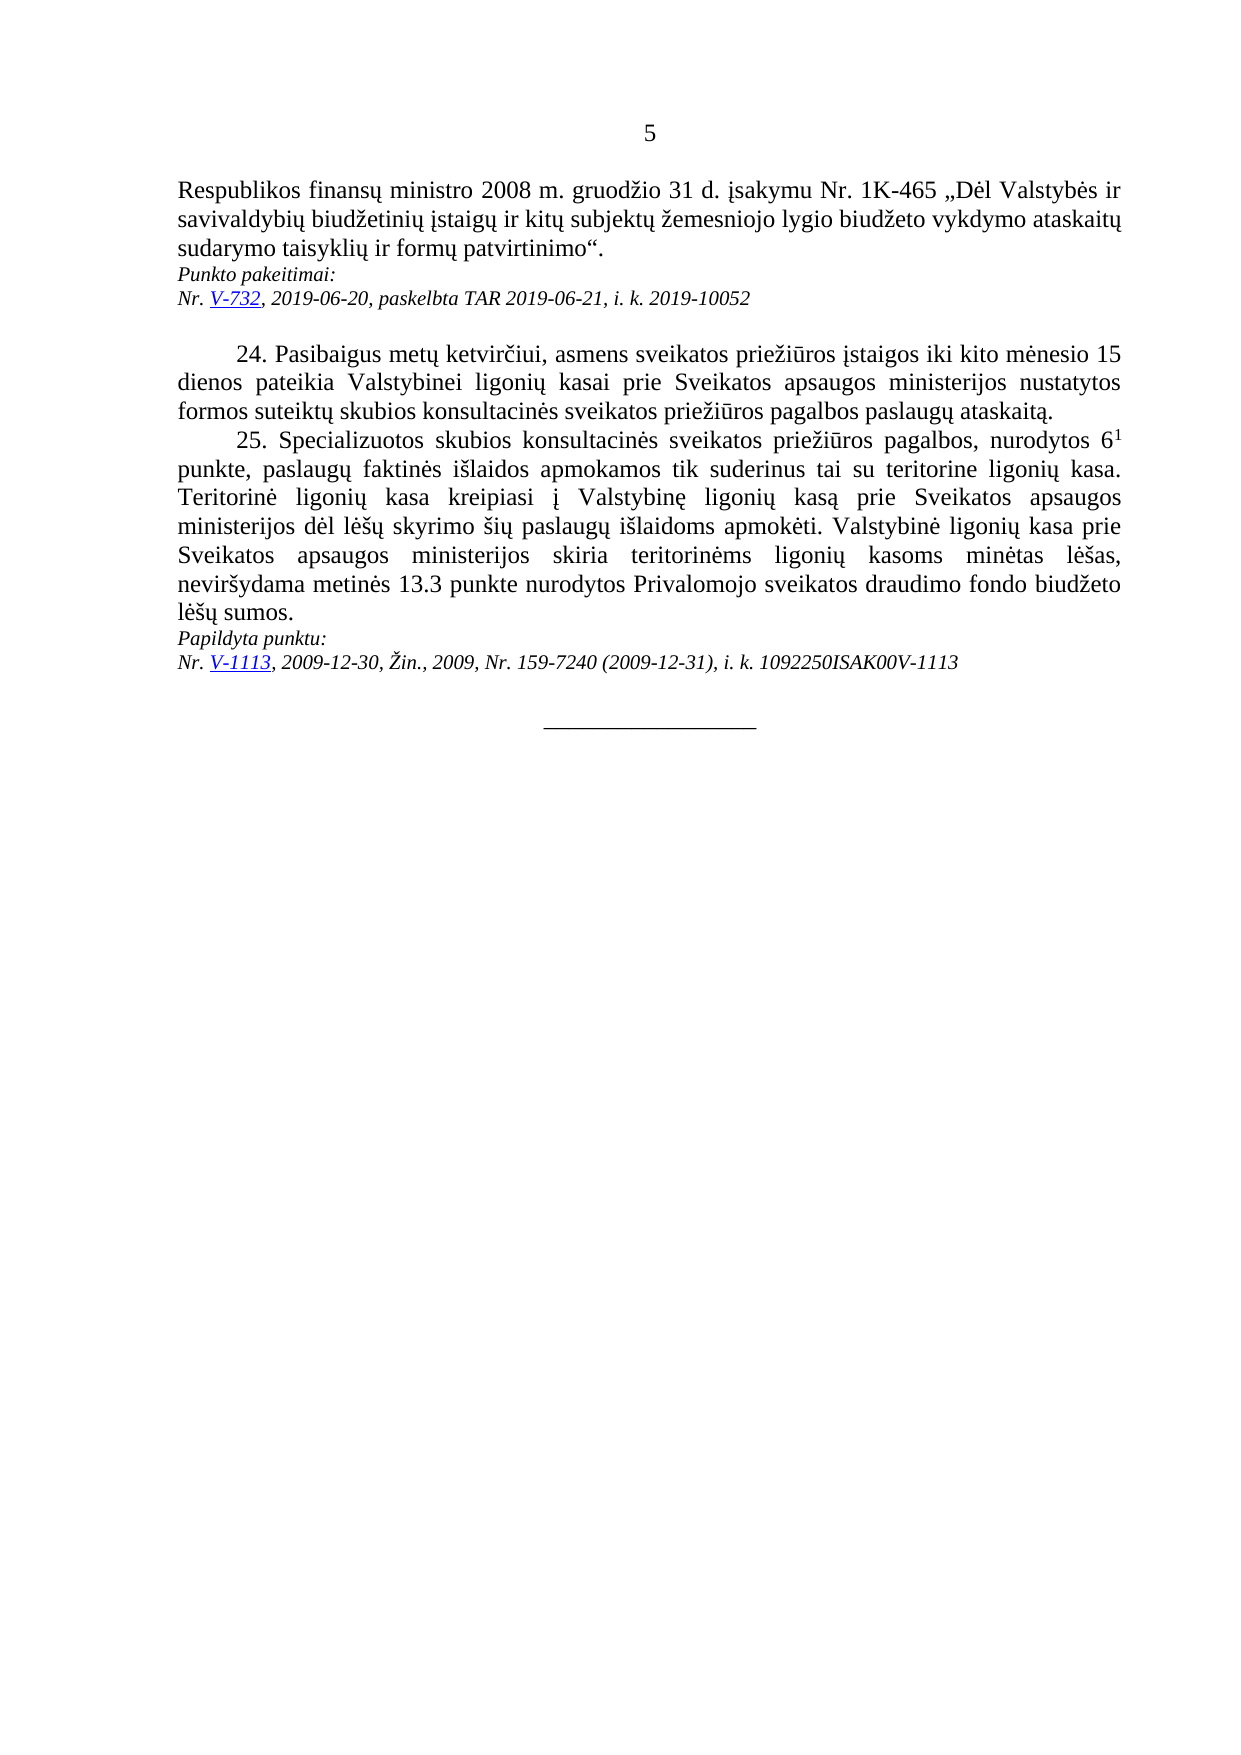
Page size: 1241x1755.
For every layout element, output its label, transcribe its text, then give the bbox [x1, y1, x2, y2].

text 25. Specializuotos skubios konsultacinės sveikatos priežiūros pagalbos, nurodytos 61 punkte, paslaugų faktinės išlaidos apmokamos tik suderinus tai su teritorine ligonių kasa. Teritorinė ligonių kasa kreipiasi į Valstybinę ligonių kasą prie Sveikatos apsaugos ministerijos dėl lėšų skyrimo šių paslaugų išlaidoms apmokėti. Valstybinė ligonių kasa prie Sveikatos apsaugos ministerijos skiria teritorinėms ligonių kasoms minėtas lėšas, neviršydama metinės 13.3 punkte nurodytos Privalomojo sveikatos draudimo fondo biudžeto lėšų sumos. [177, 425, 1122, 626]
text Punkto pakeitimai: [177, 262, 1122, 286]
text Nr. V-1113, 2009-12-30, Žin., 2009, Nr. 159-7240 (2009-12-31), i. k. 1092250ISAK00V-1113 [177, 650, 1122, 674]
text 24. Pasibaigus metų ketvirčiui, asmens sveikatos priežiūros įstaigos iki kito mėnesio 15 dienos pateikia Valstybinei ligonių kasai prie Sveikatos apsaugos ministerijos nustatytos formos suteiktų skubios konsultacinės sveikatos priežiūros pagalbos paslaugų ataskaitą. [177, 339, 1122, 425]
text Papildyta punktu: [177, 626, 1122, 650]
text Respublikos finansų ministro 2008 m. gruodžio 31 d. įsakymu Nr. 1K-465 „Dėl Valstybės ir savivaldybių biudžetinių įstaigų ir kitų subjektų žemesniojo lygio biudžeto vykdymo ataskaitų sudarymo taisyklių ir formų patvirtinimo“. [177, 176, 1122, 262]
text _________________ [177, 703, 1122, 732]
text Nr. V-732, 2019-06-20, paskelbta TAR 2019-06-21, i. k. 2019-10052 [177, 286, 1122, 310]
